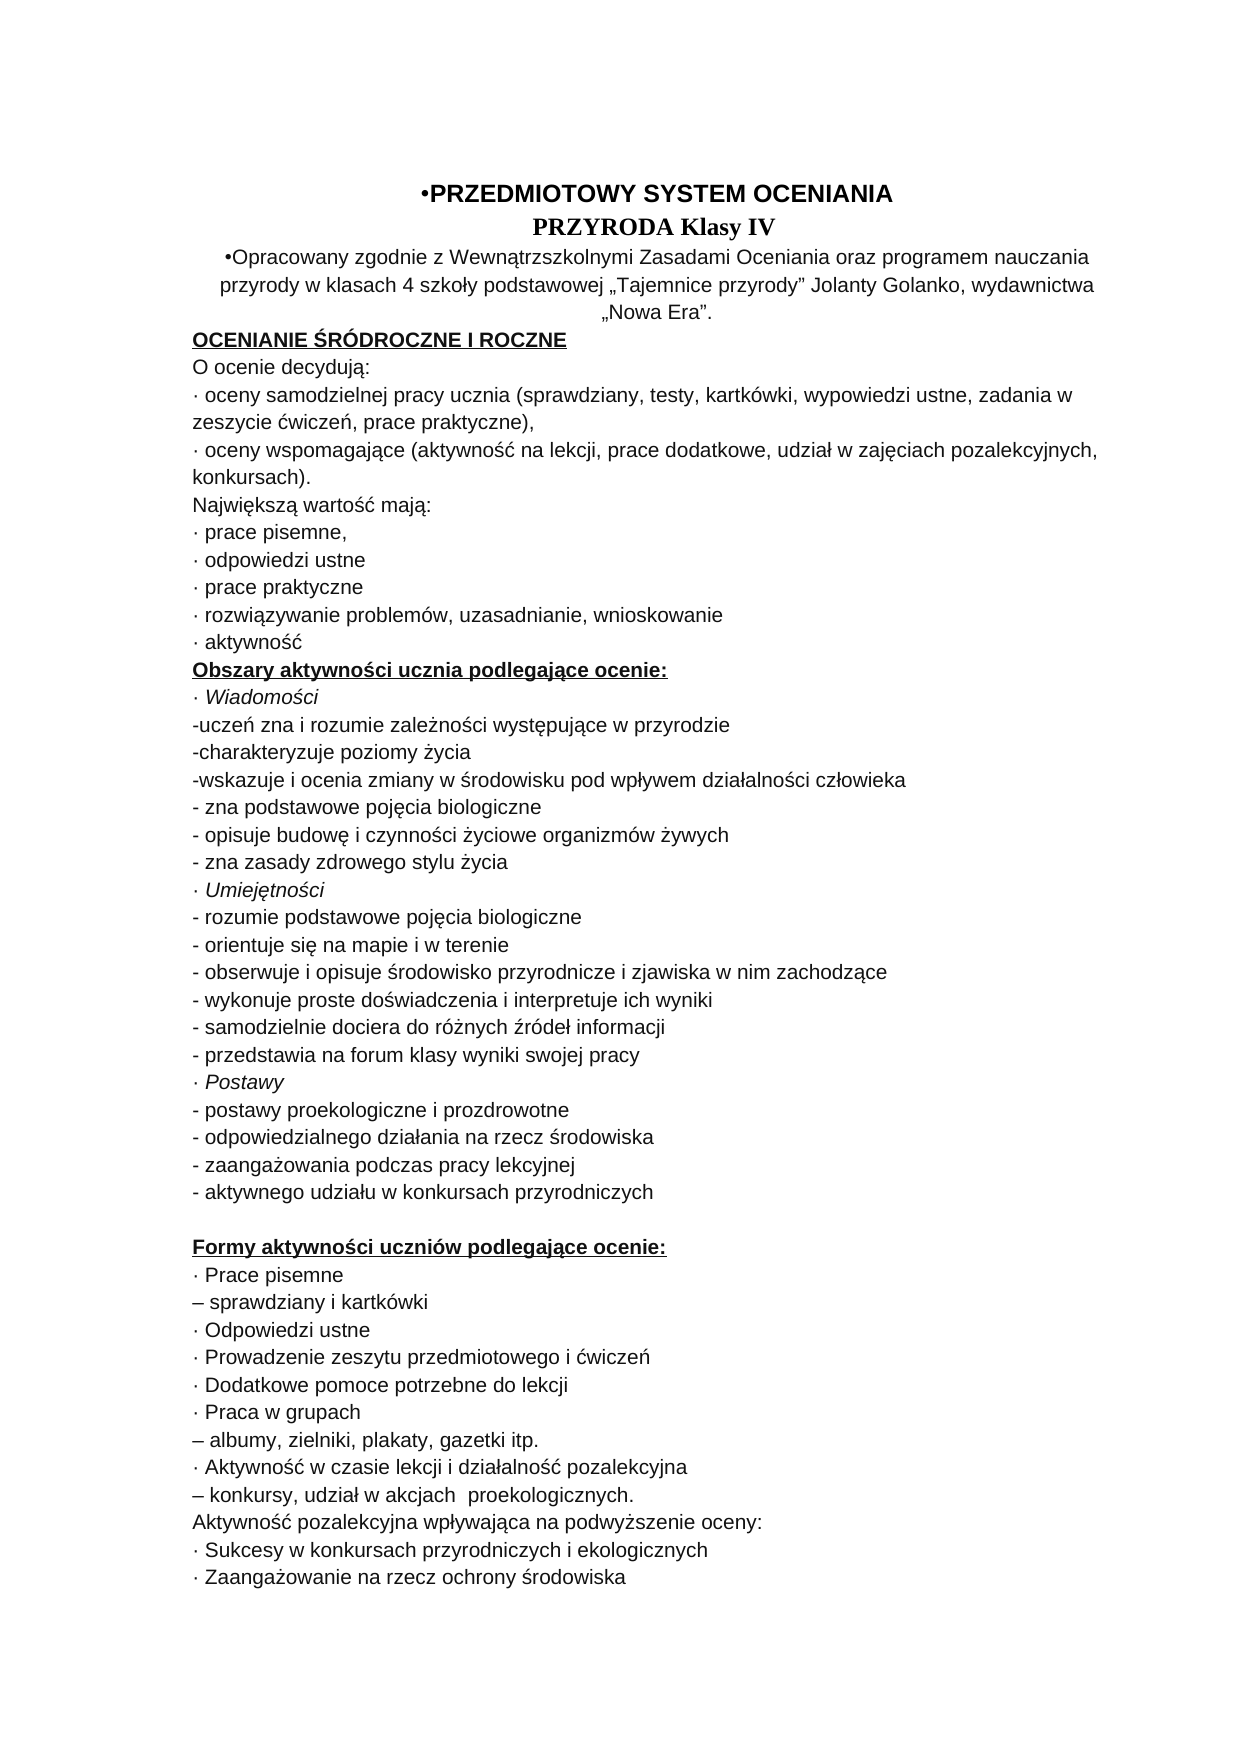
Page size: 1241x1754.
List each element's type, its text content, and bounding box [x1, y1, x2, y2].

list · oceny samodzielnej pracy ucznia (sprawdziany, testy, kartkówki, wypowiedzi ustne, zadania w zeszycie ćwiczeń, prace praktyczne), [118, 382, 1122, 434]
list · oceny wspomagające (aktywność na lekcji, prace dodatkowe, udział w zajęciach pozalekcyjnych, konkursach). [118, 437, 1122, 489]
list - samodzielnie dociera do różnych źródeł informacji [118, 1015, 1122, 1039]
list Formy aktywności uczniów podlegające ocenie: [118, 1235, 1122, 1259]
list -charakteryzuje poziomy życia [118, 740, 1122, 764]
list – sprawdziany i kartkówki [118, 1290, 1122, 1314]
list - postawy proekologiczne i prozdrowotne [118, 1097, 1122, 1121]
list OCENIANIE ŚRÓDROCZNE I ROCZNE [118, 327, 1122, 351]
list · Umiejętności [118, 877, 1122, 901]
list - przedstawia na forum klasy wyniki swojej pracy [118, 1042, 1122, 1066]
list · prace praktyczne [118, 575, 1122, 599]
list Obszary aktywności ucznia podlegające ocenie: [118, 657, 1122, 681]
list -wskazuje i ocenia zmiany w środowisku pod wpływem działalności człowieka [118, 767, 1122, 791]
list · Praca w grupach [118, 1400, 1122, 1424]
list · Wiadomości [118, 685, 1122, 709]
list - aktywnego udziału w konkursach przyrodniczych [118, 1180, 1122, 1204]
list · rozwiązywanie problemów, uzasadnianie, wnioskowanie [118, 602, 1122, 626]
list · aktywność [118, 630, 1122, 654]
list - rozumie podstawowe pojęcia biologiczne [118, 905, 1122, 929]
list Opracowany zgodnie z Wewnątrzszkolnymi Zasadami Oceniania oraz programem nauczania przyrody w klasach 4 szkoły podstawowej „Tajemnice przyrody” Jolanty Golanko, wydawnictwa „Nowa Era”. [118, 245, 1122, 324]
list - wykonuje proste doświadczenia i interpretuje ich wyniki [118, 987, 1122, 1011]
list - obserwuje i opisuje środowisko przyrodnicze i zjawiska w nim zachodzące [118, 960, 1122, 984]
list - odpowiedzialnego działania na rzecz środowiska [118, 1125, 1122, 1149]
list · Postawy [118, 1070, 1122, 1094]
list - zaangażowania podczas pracy lekcyjnej [118, 1152, 1122, 1176]
list - zna zasady zdrowego stylu życia [118, 850, 1122, 874]
list · prace pisemne, [118, 520, 1122, 544]
list - orientuje się na mapie i w terenie [118, 932, 1122, 956]
list O ocenie decydują: [118, 355, 1122, 379]
list Aktywność pozalekcyjna wpływająca na podwyższenie oceny: [118, 1510, 1122, 1534]
list - zna podstawowe pojęcia biologiczne [118, 795, 1122, 819]
list -uczeń zna i rozumie zależności występujące w przyrodzie [118, 712, 1122, 736]
list · Sukcesy w konkursach przyrodniczych i ekologicznych [118, 1537, 1122, 1561]
list PRZYRODA Klasy IV [118, 212, 1122, 241]
list · odpowiedzi ustne [118, 547, 1122, 571]
list – konkursy, udział w akcjach proekologicznych. [118, 1482, 1122, 1506]
list · Odpowiedzi ustne [118, 1317, 1122, 1341]
list · Aktywność w czasie lekcji i działalność pozalekcyjna [118, 1455, 1122, 1479]
list – albumy, zielniki, plakaty, gazetki itp. [118, 1427, 1122, 1451]
list · Prace pisemne [118, 1262, 1122, 1286]
list Największą wartość mają: [118, 492, 1122, 516]
list · Zaangażowanie na rzecz ochrony środowiska [118, 1565, 1122, 1589]
list · Prowadzenie zeszytu przedmiotowego i ćwiczeń [118, 1345, 1122, 1369]
list · Dodatkowe pomoce potrzebne do lekcji [118, 1372, 1122, 1396]
list - opisuje budowę i czynności życiowe organizmów żywych [118, 822, 1122, 846]
list PRZEDMIOTOWY SYSTEM OCENIANIA [118, 179, 1122, 207]
